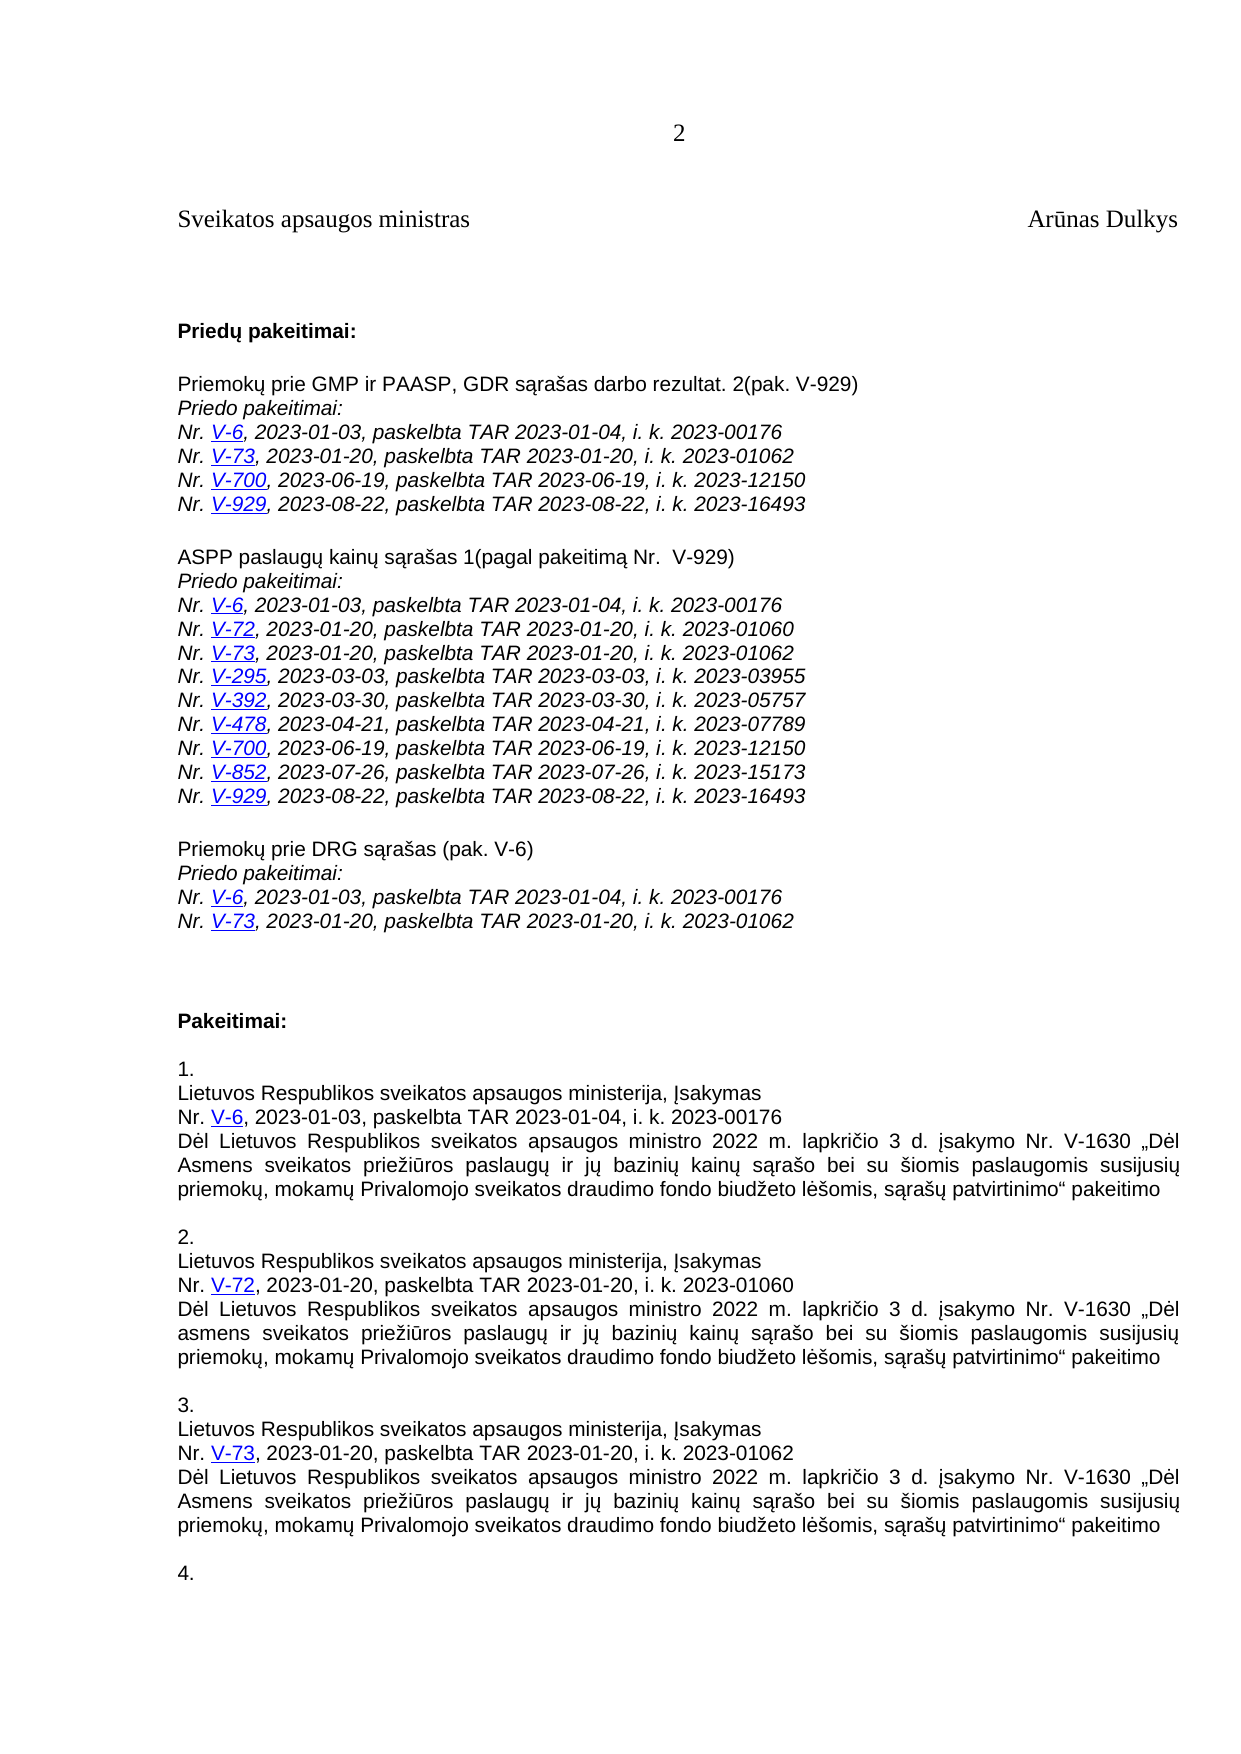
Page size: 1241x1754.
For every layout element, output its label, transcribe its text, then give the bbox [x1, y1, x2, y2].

text Dėl Lietuvos Respublikos sveikatos apsaugos ministro 2022 m. lapkričio 3 d. įsakymo Nr. V-1630 „Dėl asmens sveikatos priežiūros paslaugų ir jų bazinių kainų sąrašo bei su šiomis paslaugomis susijusių priemokų, mokamų Privalomojo sveikatos draudimo fondo biudžeto lėšomis, sąrašų patvirtinimo“ pakeitimo [177, 1297, 1181, 1369]
text 1. [177, 1057, 1181, 1081]
text Nr. V-478, 2023-04-21, paskelbta TAR 2023-04-21, i. k. 2023-07789 [177, 712, 1181, 736]
text Nr. V-6, 2023-01-03, paskelbta TAR 2023-01-04, i. k. 2023-00176 [177, 420, 1181, 444]
text Nr. V-73, 2023-01-20, paskelbta TAR 2023-01-20, i. k. 2023-01062 [177, 1441, 1181, 1464]
text Pakeitimai: [177, 1009, 1181, 1033]
text Nr. V-73, 2023-01-20, paskelbta TAR 2023-01-20, i. k. 2023-01062 [177, 909, 1181, 933]
text Nr. V-72, 2023-01-20, paskelbta TAR 2023-01-20, i. k. 2023-01060 [177, 1273, 1181, 1297]
text Lietuvos Respublikos sveikatos apsaugos ministerija, Įsakymas [177, 1417, 1181, 1441]
text Nr. V-295, 2023-03-03, paskelbta TAR 2023-03-03, i. k. 2023-03955 [177, 664, 1181, 688]
text Sveikatos apsaugos ministras Arūnas Dulkys [177, 204, 1181, 233]
text 4. [177, 1560, 1181, 1584]
text Priemokų prie GMP ir PAASP, GDR sąrašas darbo rezultat. 2(pak. V-929) [177, 372, 1181, 396]
text Priedo pakeitimai: [177, 568, 1181, 592]
text Dėl Lietuvos Respublikos sveikatos apsaugos ministro 2022 m. lapkričio 3 d. įsakymo Nr. V-1630 „Dėl Asmens sveikatos priežiūros paslaugų ir jų bazinių kainų sąrašo bei su šiomis paslaugomis susijusių priemokų, mokamų Privalomojo sveikatos draudimo fondo biudžeto lėšomis, sąrašų patvirtinimo“ pakeitimo [177, 1464, 1181, 1536]
text Lietuvos Respublikos sveikatos apsaugos ministerija, Įsakymas [177, 1249, 1181, 1273]
text Priedų pakeitimai: [177, 319, 1181, 343]
text Nr. V-852, 2023-07-26, paskelbta TAR 2023-07-26, i. k. 2023-15173 [177, 760, 1181, 784]
text Nr. V-392, 2023-03-30, paskelbta TAR 2023-03-30, i. k. 2023-05757 [177, 688, 1181, 712]
text Nr. V-6, 2023-01-03, paskelbta TAR 2023-01-04, i. k. 2023-00176 [177, 592, 1181, 616]
text Nr. V-929, 2023-08-22, paskelbta TAR 2023-08-22, i. k. 2023-16493 [177, 492, 1181, 516]
text 2. [177, 1225, 1181, 1249]
text Priemokų prie DRG sąrašas (pak. V-6) [177, 837, 1181, 861]
text Priedo pakeitimai: [177, 861, 1181, 885]
text Nr. V-700, 2023-06-19, paskelbta TAR 2023-06-19, i. k. 2023-12150 [177, 468, 1181, 492]
text Nr. V-929, 2023-08-22, paskelbta TAR 2023-08-22, i. k. 2023-16493 [177, 784, 1181, 808]
text 3. [177, 1393, 1181, 1417]
text Nr. V-73, 2023-01-20, paskelbta TAR 2023-01-20, i. k. 2023-01062 [177, 444, 1181, 468]
text ASPP paslaugų kainų sąrašas 1(pagal pakeitimą Nr. V-929) [177, 544, 1181, 568]
text Nr. V-6, 2023-01-03, paskelbta TAR 2023-01-04, i. k. 2023-00176 [177, 1105, 1181, 1129]
text Nr. V-700, 2023-06-19, paskelbta TAR 2023-06-19, i. k. 2023-12150 [177, 736, 1181, 760]
text Priedo pakeitimai: [177, 396, 1181, 420]
text Nr. V-73, 2023-01-20, paskelbta TAR 2023-01-20, i. k. 2023-01062 [177, 640, 1181, 664]
text Dėl Lietuvos Respublikos sveikatos apsaugos ministro 2022 m. lapkričio 3 d. įsakymo Nr. V-1630 „Dėl Asmens sveikatos priežiūros paslaugų ir jų bazinių kainų sąrašo bei su šiomis paslaugomis susijusių priemokų, mokamų Privalomojo sveikatos draudimo fondo biudžeto lėšomis, sąrašų patvirtinimo“ pakeitimo [177, 1129, 1181, 1201]
text Nr. V-72, 2023-01-20, paskelbta TAR 2023-01-20, i. k. 2023-01060 [177, 616, 1181, 640]
text Lietuvos Respublikos sveikatos apsaugos ministerija, Įsakymas [177, 1081, 1181, 1105]
text Nr. V-6, 2023-01-03, paskelbta TAR 2023-01-04, i. k. 2023-00176 [177, 885, 1181, 909]
